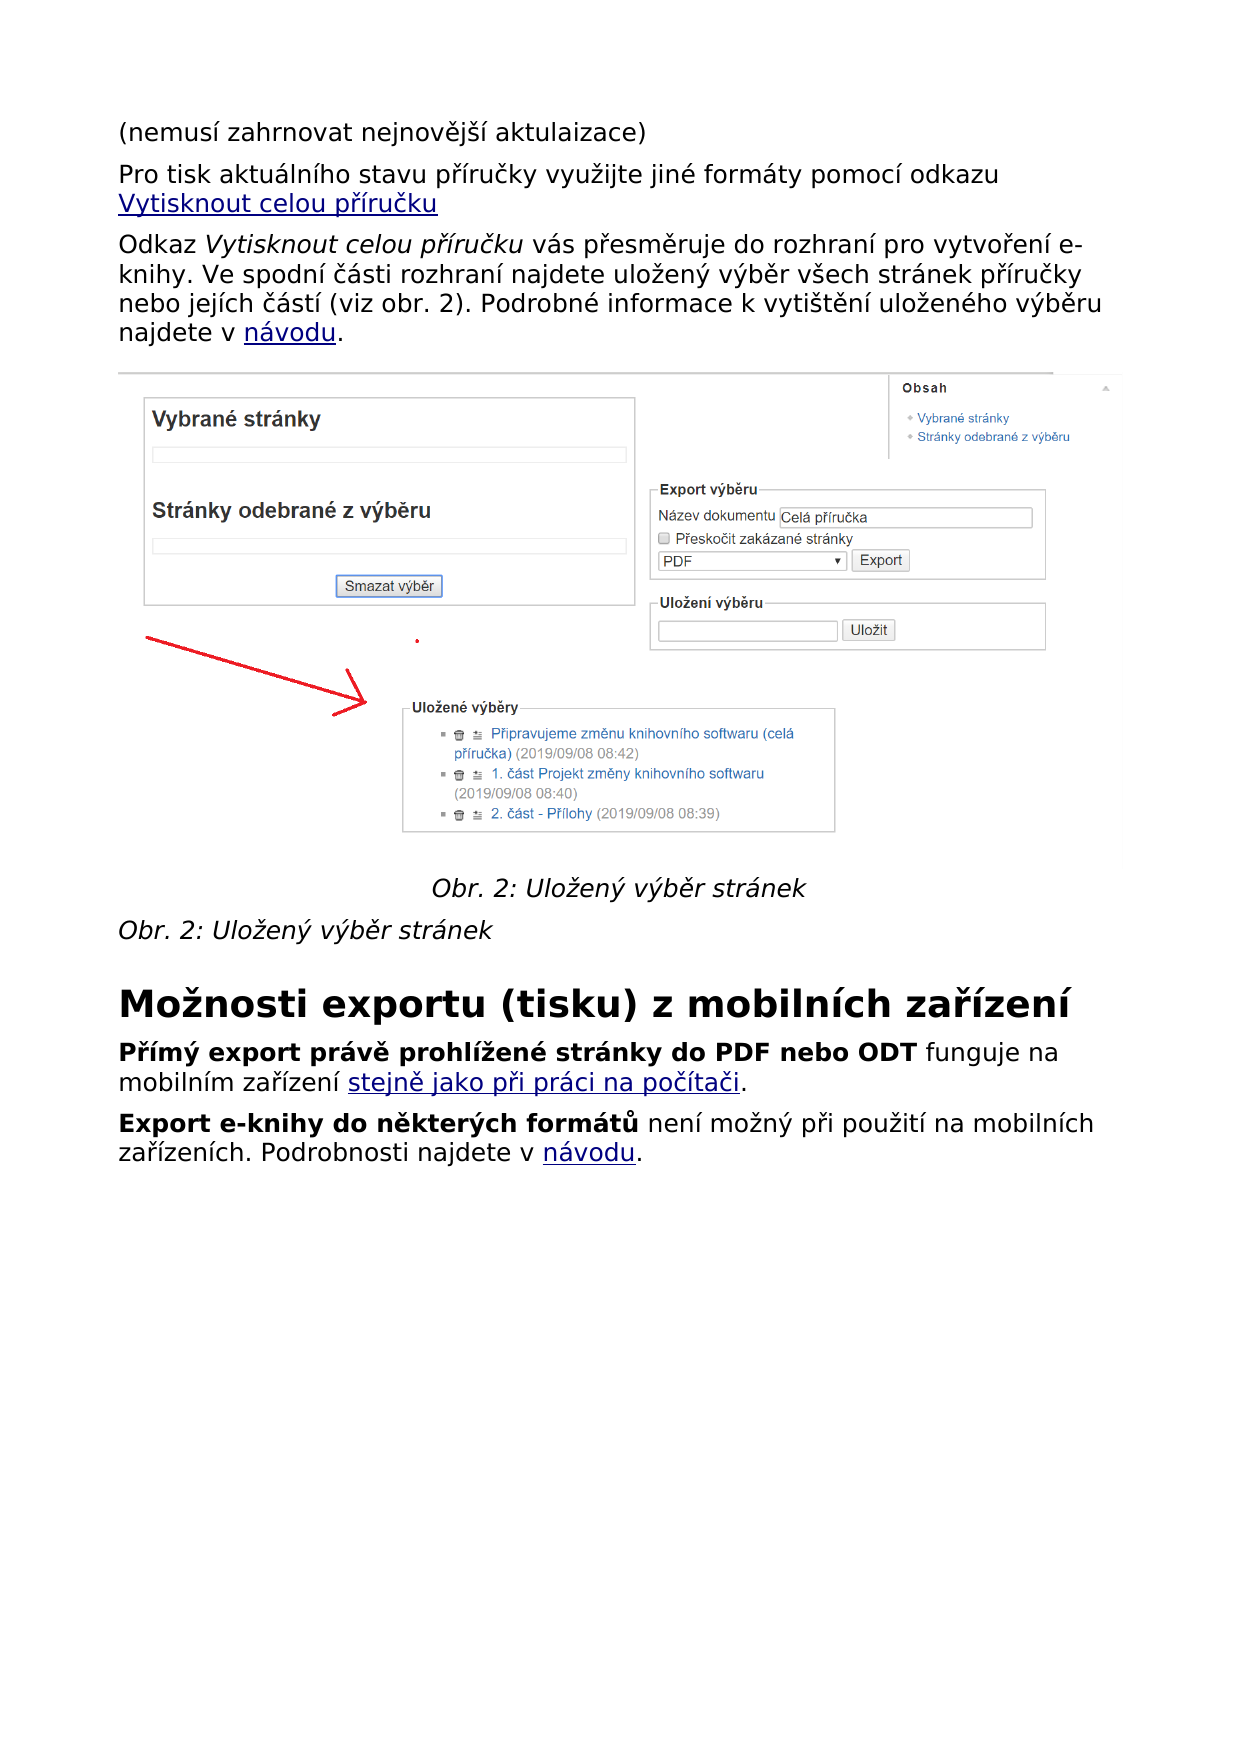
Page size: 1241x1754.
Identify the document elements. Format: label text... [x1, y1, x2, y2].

text Obr. 2: Uložený výběr stránek [118, 869, 1122, 903]
text Obr. 2: Uložený výběr stránek [118, 916, 1122, 945]
text Pro tisk aktuálního stavu příručky využijte jiné formáty pomocí odkazu Vytisknout celou příručku [118, 160, 1122, 218]
text Export e-knihy do některých formátů není možný při použití na mobilních zařízeních. Podrobnosti najdete v návodu. [118, 1109, 1122, 1168]
subtitle Možnosti exportu (tisku) z mobilních zařízení [118, 982, 1122, 1026]
text Přímý export právě prohlížené stránky do PDF nebo ODT funguje na mobilním zařízení stejně jako při práci na počítači. [118, 1039, 1122, 1097]
text (nemusí zahrnovat nejnovější aktulaizace) [118, 118, 1122, 147]
text Odkaz Vytisknout celou příručku vás přesměruje do rozhraní pro vytvoření e-knihy. Ve spodní části rozhraní najdete uložený výběr všech stránek příručky nebo jejích částí (viz obr. 2). Podrobné informace k vytištění uloženého výběru najdete v návodu. [118, 231, 1122, 347]
picture [118, 372, 1123, 869]
